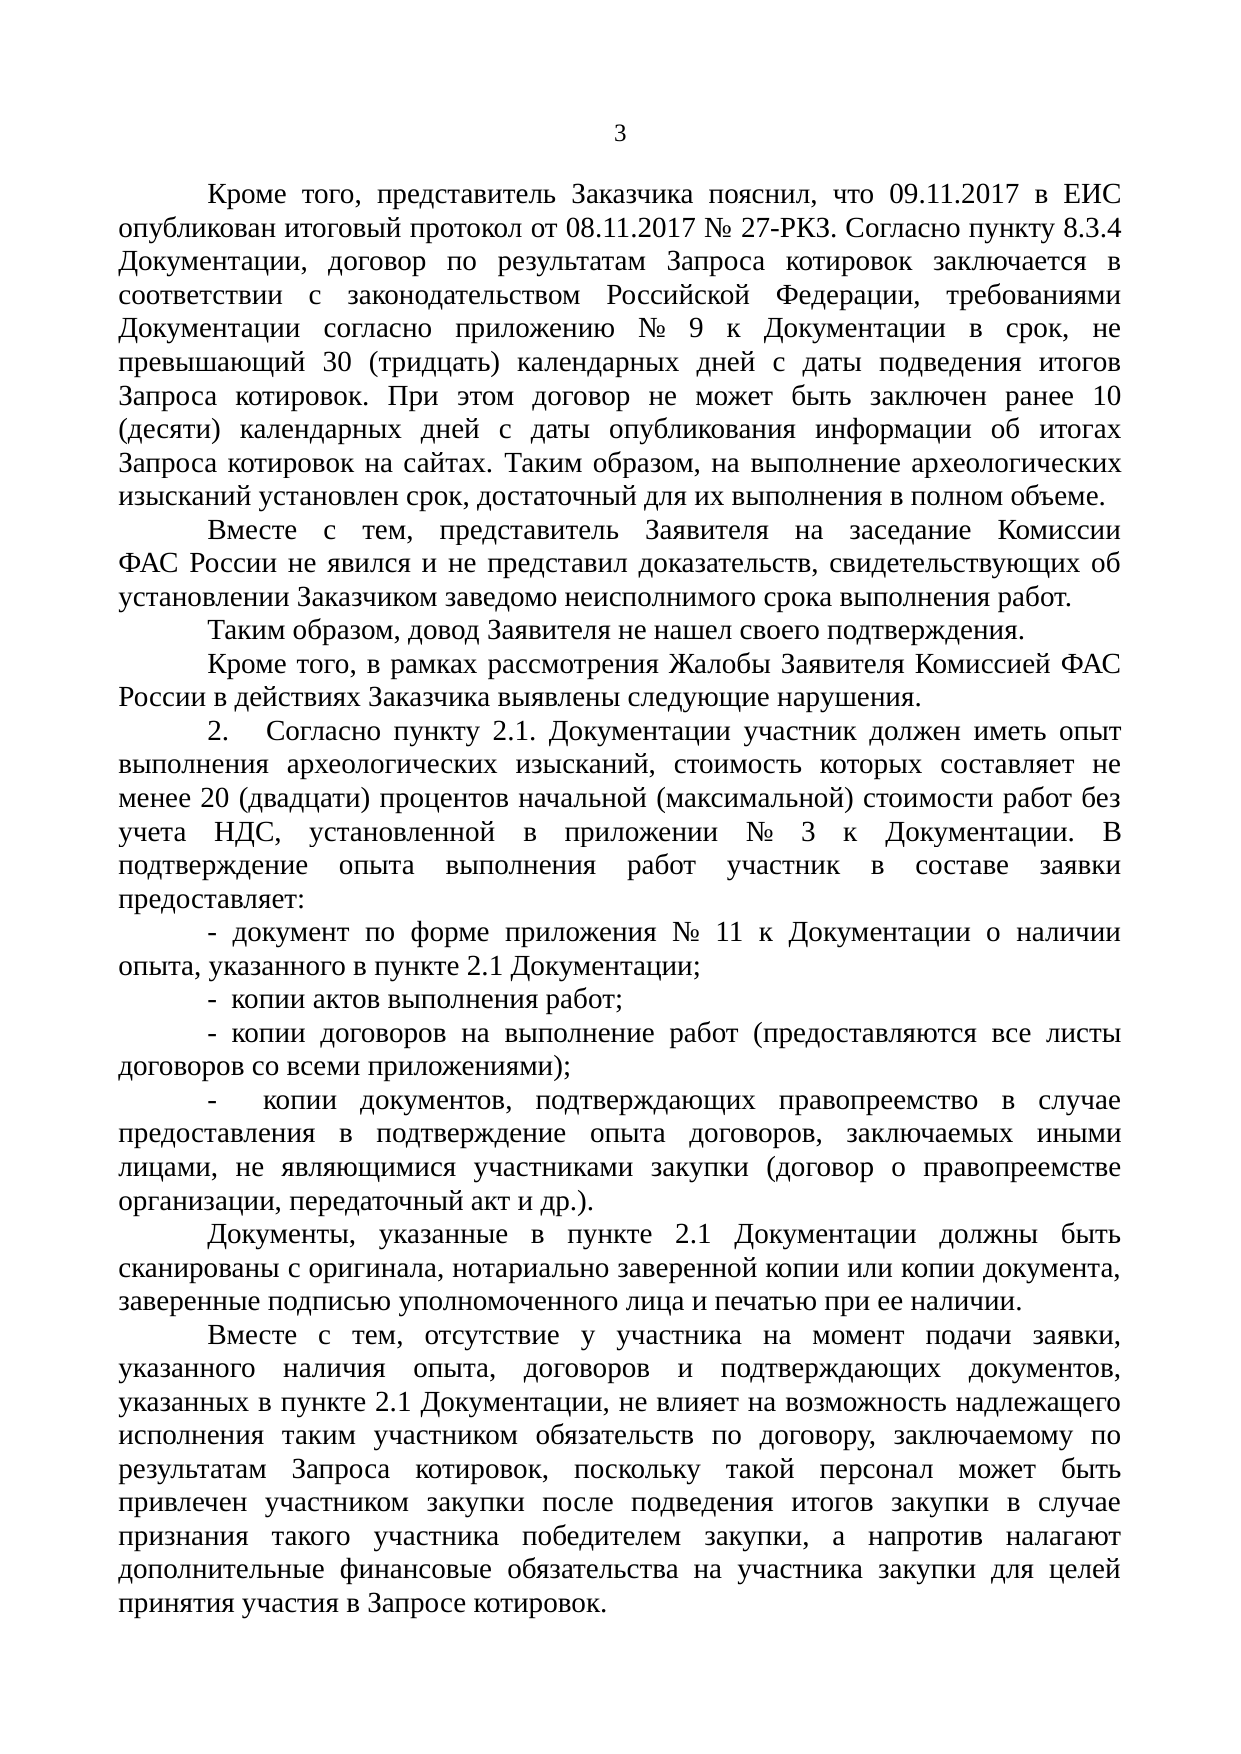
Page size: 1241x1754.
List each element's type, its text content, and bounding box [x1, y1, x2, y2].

text Вместе с тем, представитель Заявителя на заседание Комиссии ФАС России не явился и не представил доказательств, свидетельствующих об установлении Заказчиком заведомо неисполнимого срока выполнения работ. [118, 512, 1122, 612]
text - копии актов выполнения работ; [118, 981, 1122, 1015]
text Вместе с тем, отсутствие у участника на момент подачи заявки, указанного наличия опыта, договоров и подтверждающих документов, указанных в пункте 2.1 Документации, не влияет на возможность надлежащего исполнения таким участником обязательств по договору, заключаемому по результатам Запроса котировок, поскольку такой персонал может быть привлечен участником закупки после подведения итогов закупки в случае признания такого участника победителем закупки, а напротив налагают дополнительные финансовые обязательства на участника закупки для целей принятия участия в Запросе котировок. [118, 1317, 1122, 1619]
text Кроме того, представитель Заказчика пояснил, что 09.11.2017 в ЕИС опубликован итоговый протокол от 08.11.2017 № 27-РКЗ. Согласно пункту 8.3.4 Документации, договор по результатам Запроса котировок заключается в соответствии с законодательством Российской Федерации, требованиями Документации согласно приложению № 9 к Документации в срок, не превышающий 30 (тридцать) календарных дней с даты подведения итогов Запроса котировок. При этом договор не может быть заключен ранее 10 (десяти) календарных дней с даты опубликования информации об итогах Запроса котировок на сайтах. Таким образом, на выполнение археологических изысканий установлен срок, достаточный для их выполнения в полном объеме. [118, 176, 1122, 512]
text Документы, указанные в пункте 2.1 Документации должны быть сканированы с оригинала, нотариально заверенной копии или копии документа, заверенные подписью уполномоченного лица и печатью при ее наличии. [118, 1216, 1122, 1317]
text Таким образом, довод Заявителя не нашел своего подтверждения. [118, 612, 1122, 646]
text - копии договоров на выполнение работ (предоставляются все листы договоров со всеми приложениями); [118, 1015, 1122, 1082]
text - документ по форме приложения № 11 к Документации о наличии опыта, указанного в пункте 2.1 Документации; [118, 914, 1122, 981]
text Кроме того, в рамках рассмотрения Жалобы Заявителя Комиссией ФАС России в действиях Заказчика выявлены следующие нарушения. [118, 646, 1122, 713]
text - копии документов, подтверждающих правопреемство в случае предоставления в подтверждение опыта договоров, заключаемых иными лицами, не являющимися участниками закупки (договор о правопреемстве организации, передаточный акт и др.). [118, 1082, 1122, 1216]
text 2. Согласно пункту 2.1. Документации участник должен иметь опыт выполнения археологических изысканий, стоимость которых составляет не менее 20 (двадцати) процентов начальной (максимальной) стоимости работ без учета НДС, установленной в приложении № 3 к Документации. В подтверждение опыта выполнения работ участник в составе заявки предоставляет: [118, 713, 1122, 914]
